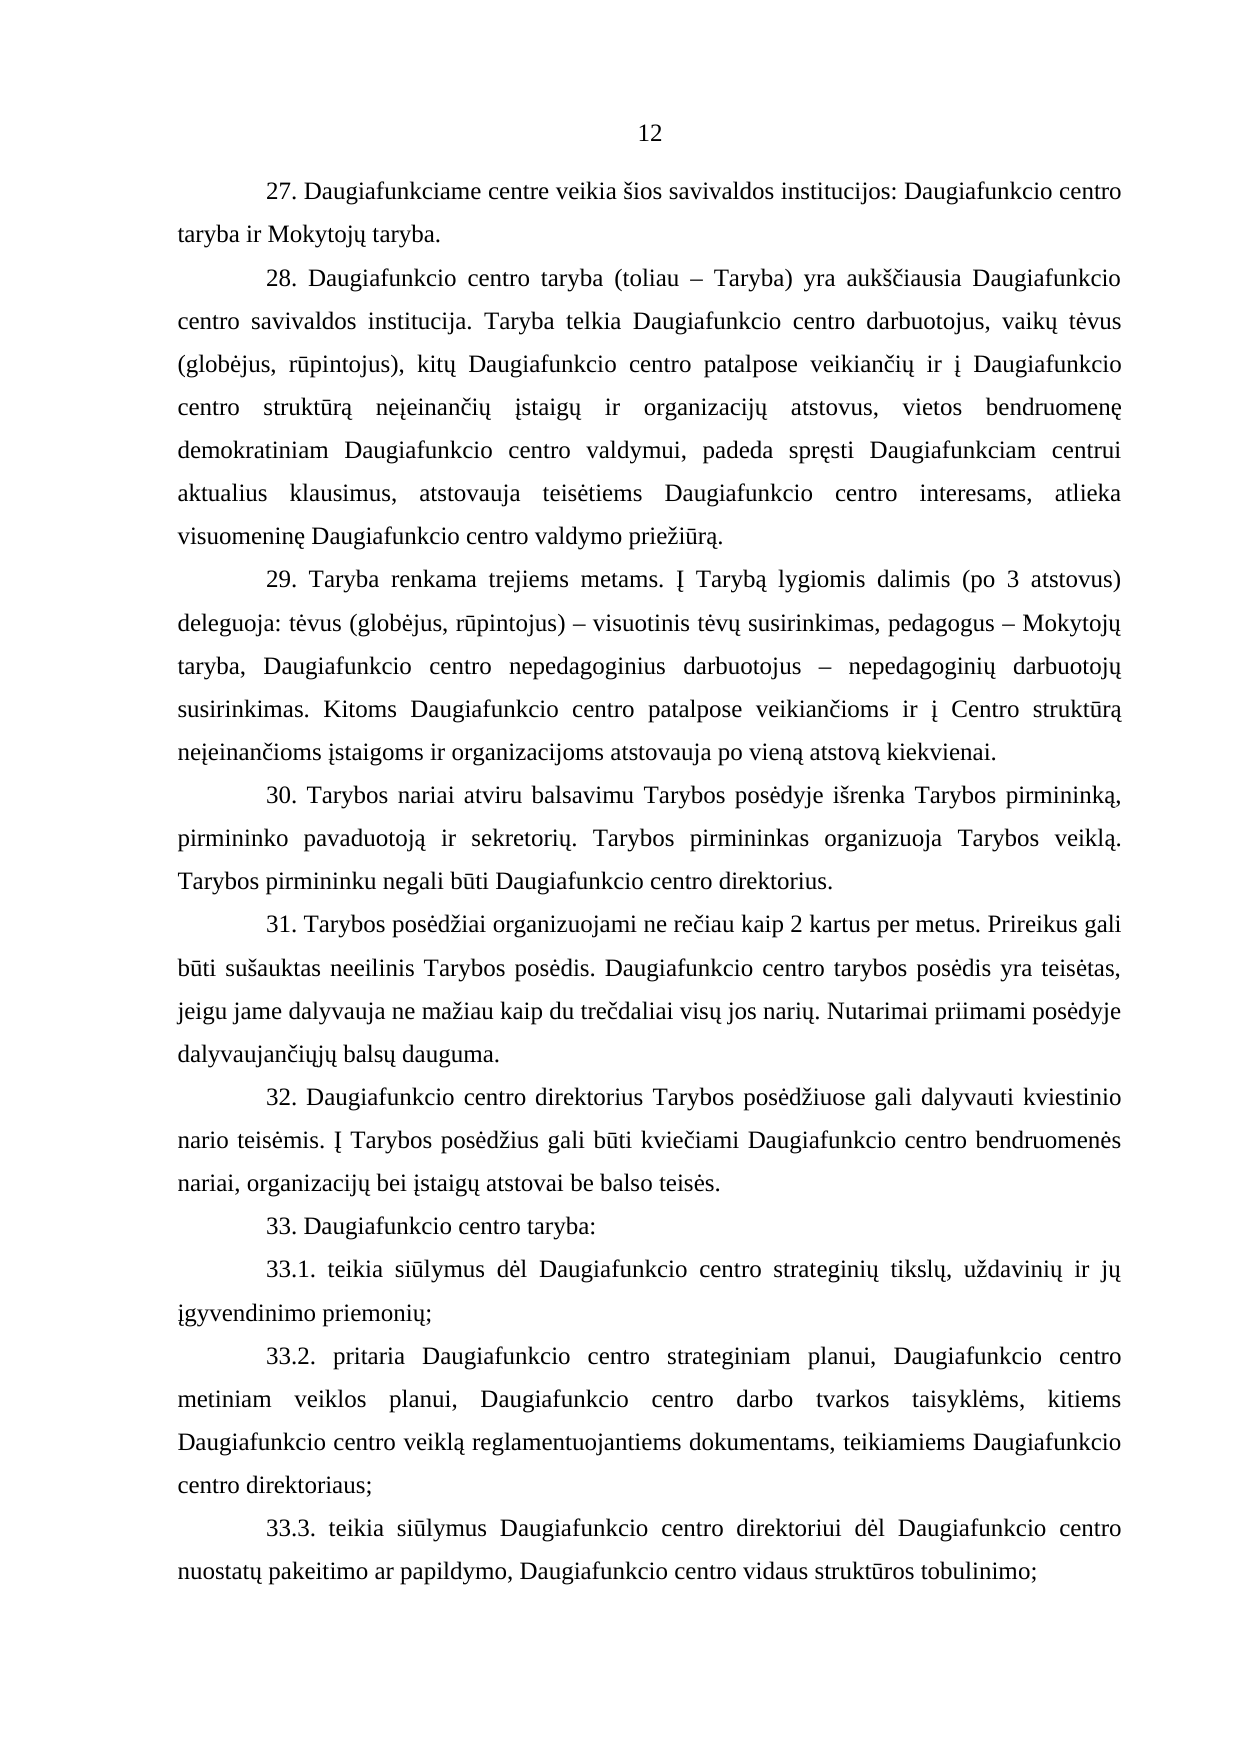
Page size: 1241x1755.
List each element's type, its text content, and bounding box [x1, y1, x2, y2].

text 33. Daugiafunkcio centro taryba: [177, 1211, 1122, 1240]
text 32. Daugiafunkcio centro direktorius Tarybos posėdžiuose gali dalyvauti kviestinio nario teisėmis. Į Tarybos posėdžius gali būti kviečiami Daugiafunkcio centro bendruomenės nariai, organizacijų bei įstaigų atstovai be balso teisės. [177, 1082, 1122, 1197]
text 28. Daugiafunkcio centro taryba (toliau – Taryba) yra aukščiausia Daugiafunkcio centro savivaldos institucija. Taryba telkia Daugiafunkcio centro darbuotojus, vaikų tėvus (globėjus, rūpintojus), kitų Daugiafunkcio centro patalpose veikiančių ir į Daugiafunkcio centro struktūrą neįeinančių įstaigų ir organizacijų atstovus, vietos bendruomenę demokratiniam Daugiafunkcio centro valdymui, padeda spręsti Daugiafunkciam centrui aktualius klausimus, atstovauja teisėtiems Daugiafunkcio centro interesams, atlieka visuomeninę Daugiafunkcio centro valdymo priežiūrą. [177, 263, 1122, 550]
text 33.2. pritaria Daugiafunkcio centro strateginiam planui, Daugiafunkcio centro metiniam veiklos planui, Daugiafunkcio centro darbo tvarkos taisyklėms, kitiems Daugiafunkcio centro veiklą reglamentuojantiems dokumentams, teikiamiems Daugiafunkcio centro direktoriaus; [177, 1341, 1122, 1499]
text 27. Daugiafunkciame centre veikia šios savivaldos institucijos: Daugiafunkcio centro taryba ir Mokytojų taryba. [177, 176, 1122, 248]
text 33.3. teikia siūlymus Daugiafunkcio centro direktoriui dėl Daugiafunkcio centro nuostatų pakeitimo ar papildymo, Daugiafunkcio centro vidaus struktūros tobulinimo; [177, 1513, 1122, 1585]
text 30. Tarybos nariai atviru balsavimu Tarybos posėdyje išrenka Tarybos pirmininką, pirmininko pavaduotoją ir sekretorių. Tarybos pirmininkas organizuoja Tarybos veiklą. Tarybos pirmininku negali būti Daugiafunkcio centro direktorius. [177, 780, 1122, 895]
text 33.1. teikia siūlymus dėl Daugiafunkcio centro strateginių tikslų, uždavinių ir jų įgyvendinimo priemonių; [177, 1254, 1122, 1326]
text 31. Tarybos posėdžiai organizuojami ne rečiau kaip 2 kartus per metus. Prireikus gali būti sušauktas neeilinis Tarybos posėdis. Daugiafunkcio centro tarybos posėdis yra teisėtas, jeigu jame dalyvauja ne mažiau kaip du trečdaliai visų jos narių. Nutarimai priimami posėdyje dalyvaujančiųjų balsų dauguma. [177, 909, 1122, 1068]
text 29. Taryba renkama trejiems metams. Į Tarybą lygiomis dalimis (po 3 atstovus) deleguoja: tėvus (globėjus, rūpintojus) – visuotinis tėvų susirinkimas, pedagogus – Mokytojų taryba, Daugiafunkcio centro nepedagoginius darbuotojus – nepedagoginių darbuotojų susirinkimas. Kitoms Daugiafunkcio centro patalpose veikiančioms ir į Centro struktūrą neįeinančioms įstaigoms ir organizacijoms atstovauja po vieną atstovą kiekvienai. [177, 564, 1122, 766]
